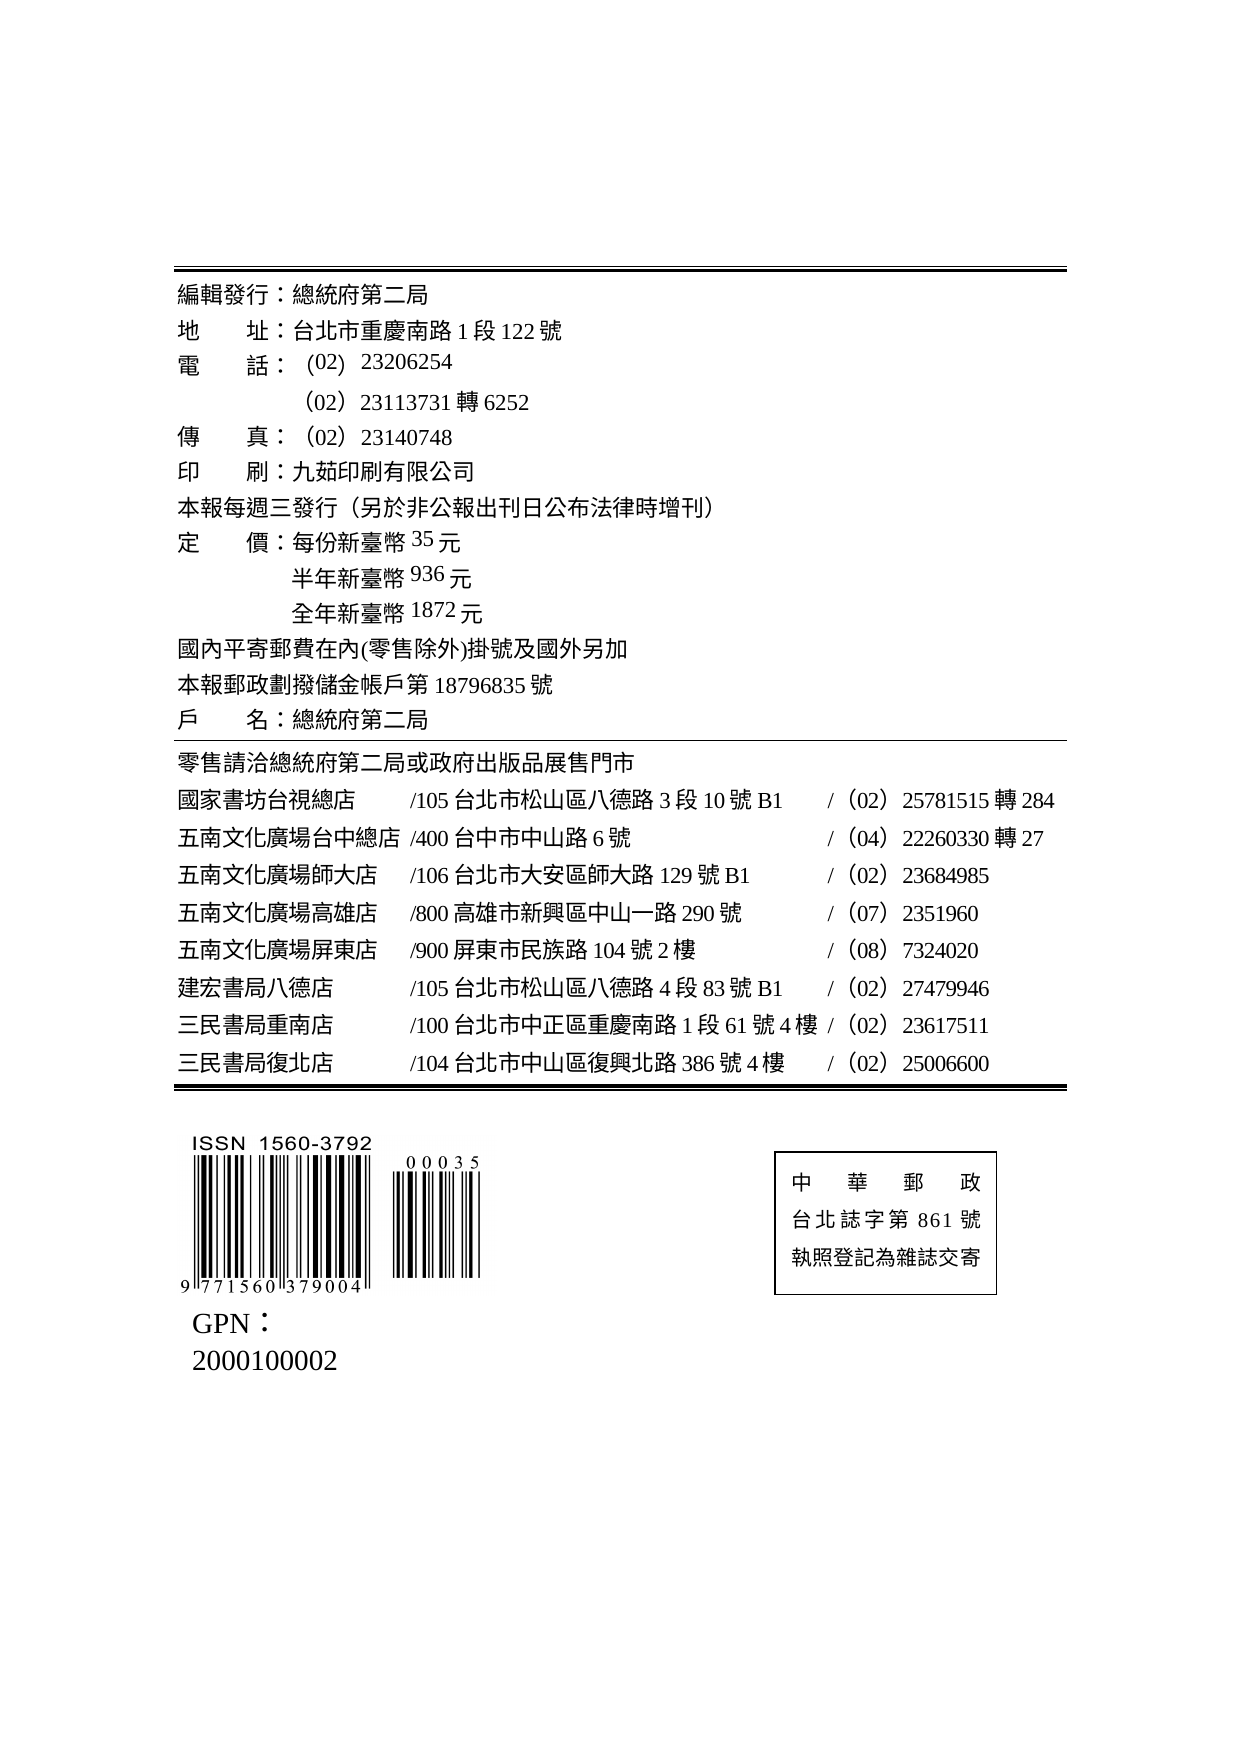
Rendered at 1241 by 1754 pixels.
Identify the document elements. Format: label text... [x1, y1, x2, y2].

table_cell /105台北市松山區八德路4段83號B1 [407, 966, 824, 1004]
table_cell /（02）23617511 [825, 1004, 1067, 1041]
table_cell /105台北市松山區八德路3段10號B1 [407, 779, 824, 816]
table_cell /（02）25006600 [825, 1041, 1067, 1084]
table_cell 零售請洽總統府第二局或政府出版品展售門市 [174, 741, 1067, 779]
table_cell /104台北市中山區復興北路386號4樓 [407, 1041, 824, 1084]
table_cell /（08）7324020 [825, 929, 1067, 966]
table_cell 五南文化廣場師大店 [174, 854, 407, 891]
table_cell 建宏書局八德店 [174, 966, 407, 1004]
table_cell 三民書局重南店 [174, 1004, 407, 1041]
table_cell 三民書局復北店 [174, 1041, 407, 1084]
table_cell GPN： 2000100002 [174, 1091, 560, 1378]
table_cell 五南文化廣場台中總店 [174, 816, 407, 854]
table_cell /（02）25781515轉284 [825, 779, 1067, 816]
table_cell [560, 1091, 1067, 1378]
table_cell /900屏東市民族路104號2樓 [407, 929, 824, 966]
table_cell /106台北市大安區師大路129號B1 [407, 854, 824, 891]
table_cell /（07）2351960 [825, 891, 1067, 929]
table_cell /800高雄市新興區中山一路290號 [407, 891, 824, 929]
table_cell /100台北市中正區重慶南路1段61號4樓 [407, 1004, 824, 1041]
table_cell /（02）27479946 [825, 966, 1067, 1004]
table_cell /400台中市中山路6號 [407, 816, 824, 854]
table_cell /（04）22260330轉27 [825, 816, 1067, 854]
picture [177, 1135, 497, 1296]
table_cell 國家書坊台視總店 [174, 779, 407, 816]
table_header 編輯發行：總統府第二局 地 址：台北市重慶南路1段122號 電 話：（02）23206254 （02）23113731轉6252 傳 真：（02）23140748 印 刷：九茹印刷有限公司 本報每週三發行（另於非公報出刊日公布法律時增刊） 定 價：每份新臺幣35元 半年新臺幣936元 全年新臺幣1872元 國內平寄郵費在內(零售除外)掛號及國外另加 本報郵政劃撥儲金帳戶第18796835號 戶 名：總統府第二局 [174, 272, 1067, 740]
table_cell /（02）23684985 [825, 854, 1067, 891]
table_cell 五南文化廣場屏東店 [174, 929, 407, 966]
table_cell 五南文化廣場高雄店 [174, 891, 407, 929]
